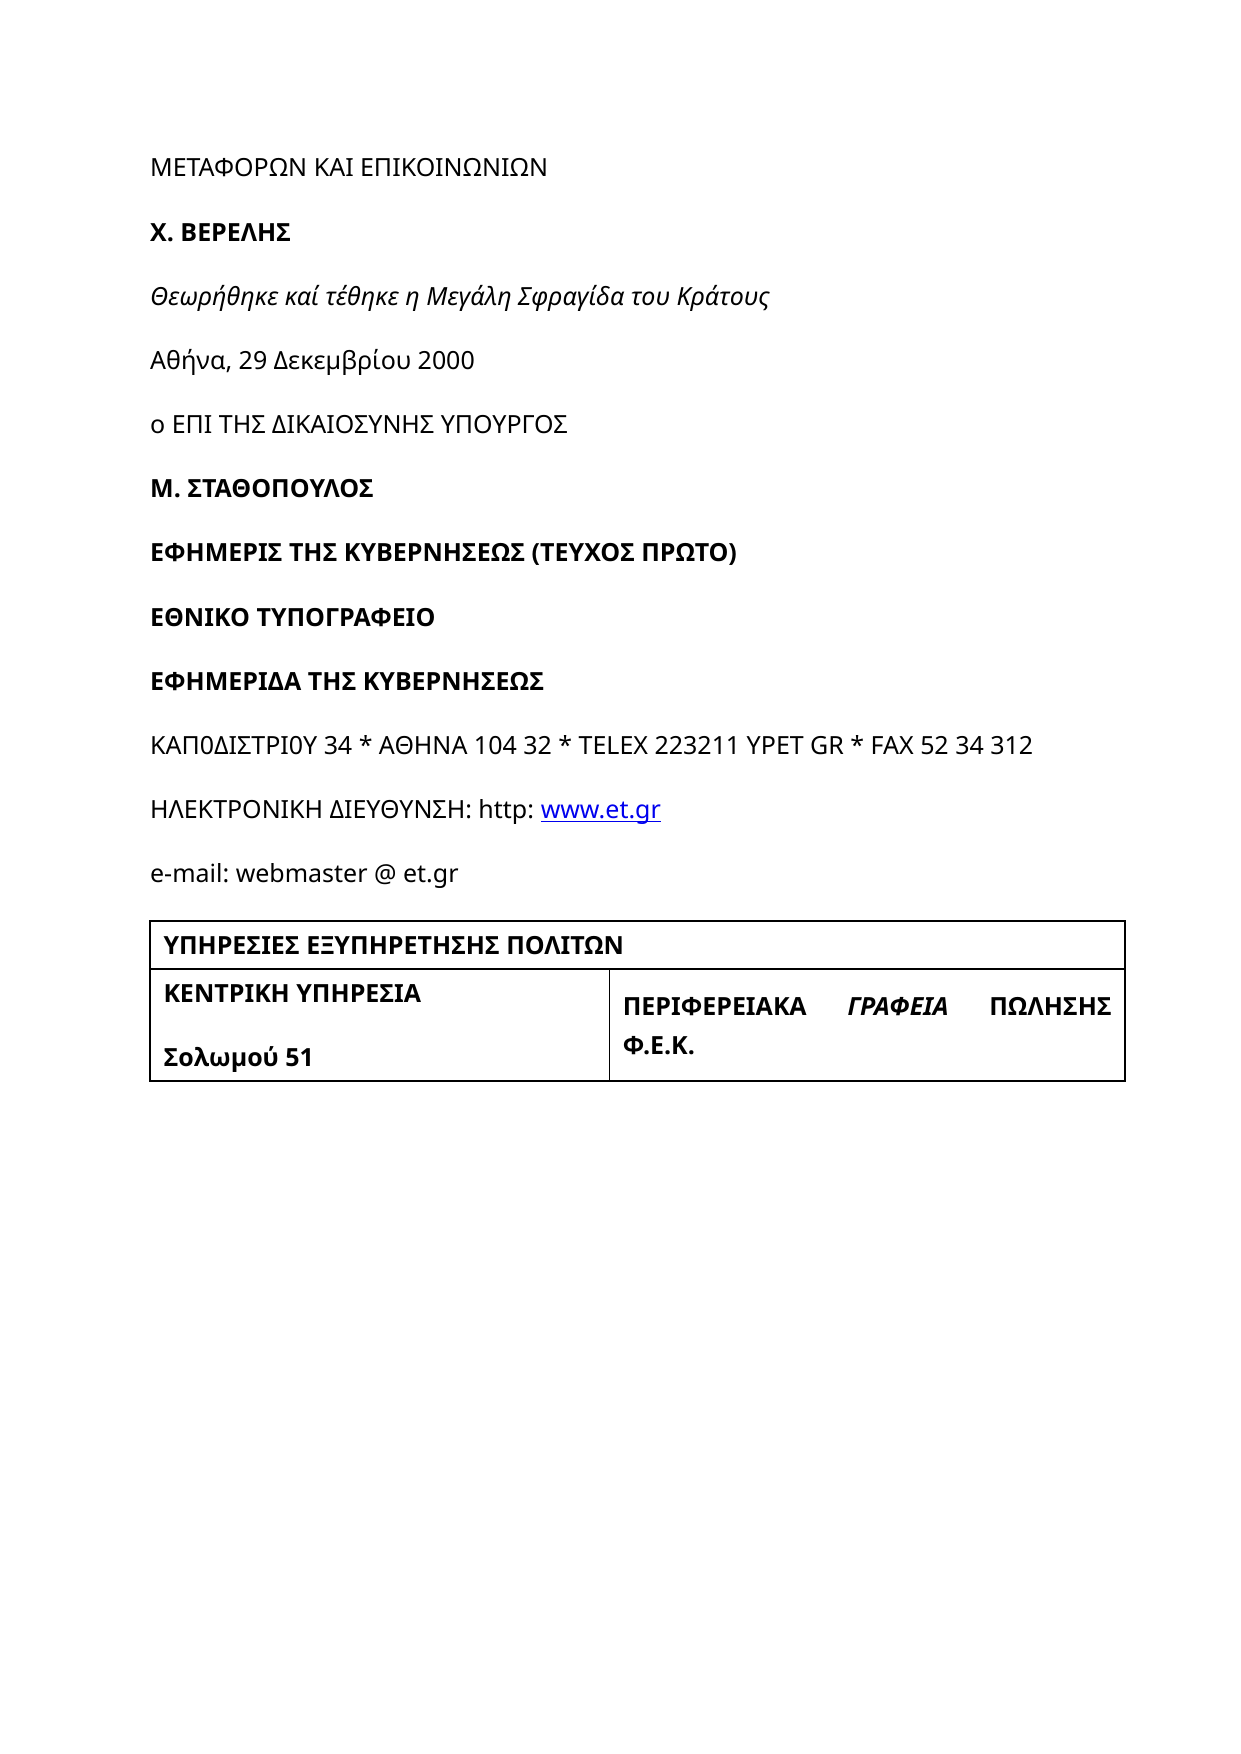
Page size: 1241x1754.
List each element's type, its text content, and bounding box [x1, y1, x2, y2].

text e-mail: webmaster @ et.gr [150, 856, 1090, 890]
text Αθήνα, 29 Δεκεμβρίου 2000 [150, 342, 1090, 377]
text Μ. ΣΤΑΘΟΠΟΥΛΟΣ [150, 471, 1090, 505]
text ΕΘΝΙΚΟ ΤΥΠΟΓΡΑΦΕΙΟ [150, 599, 1090, 633]
table_cell ΠΕΡΙΦΕΡΕΙΑΚΑ ΓΡΑΦΕΙΑ ΠΩΛΗΣΗΣ Φ.Ε.Κ. [610, 970, 1124, 1080]
text ΕΦΗΜΕΡΙΔΑ ΤΗΣ ΚΥΒΕΡΝΗΣΕΩΣ [150, 663, 1090, 697]
text ΚΑΠ0ΔΙΣΤΡΙ0Υ 34 * ΑΘΗΝΑ 104 32 * TELEX 223211 YPET GR * FAX 52 34 312 [150, 727, 1090, 762]
table_header ΥΠΗΡΕΣΙΕΣ ΕΞΥΠΗΡΕΤΗΣΗΣ ΠΟΛΙΤΩΝ [151, 922, 1124, 968]
text Χ. ΒΕΡΕΛΗΣ [150, 214, 1090, 248]
text Θεωρήθηκε καί τέθηκε η Μεγάλη Σφραγίδα του Κράτους [150, 278, 1090, 312]
text ΜΕΤΑΦΟΡΩΝ ΚΑΙ ΕΠΙΚΟΙΝΩΝΙΩΝ [150, 150, 1090, 184]
text ΗΛΕΚΤΡΟΝΙΚΗ ΔΙΕΥΘΥΝΣΗ: http: www.et.gr [150, 792, 1090, 826]
text ΕΦΗΜΕΡΙΣ ΤΗΣ ΚΥΒΕΡΝΗΣΕΩΣ (ΤΕΥΧΟΣ ΠΡΩΤΟ) [150, 535, 1090, 569]
table_cell ΚΕΝΤΡΙΚΗ ΥΠΗΡΕΣΙΑ Σολωμού 51 [151, 970, 609, 1080]
text ο ΕΠΙ ΤΗΣ ΔΙΚΑΙΟΣΥΝΗΣ ΥΠΟΥΡΓΟΣ [150, 407, 1090, 441]
